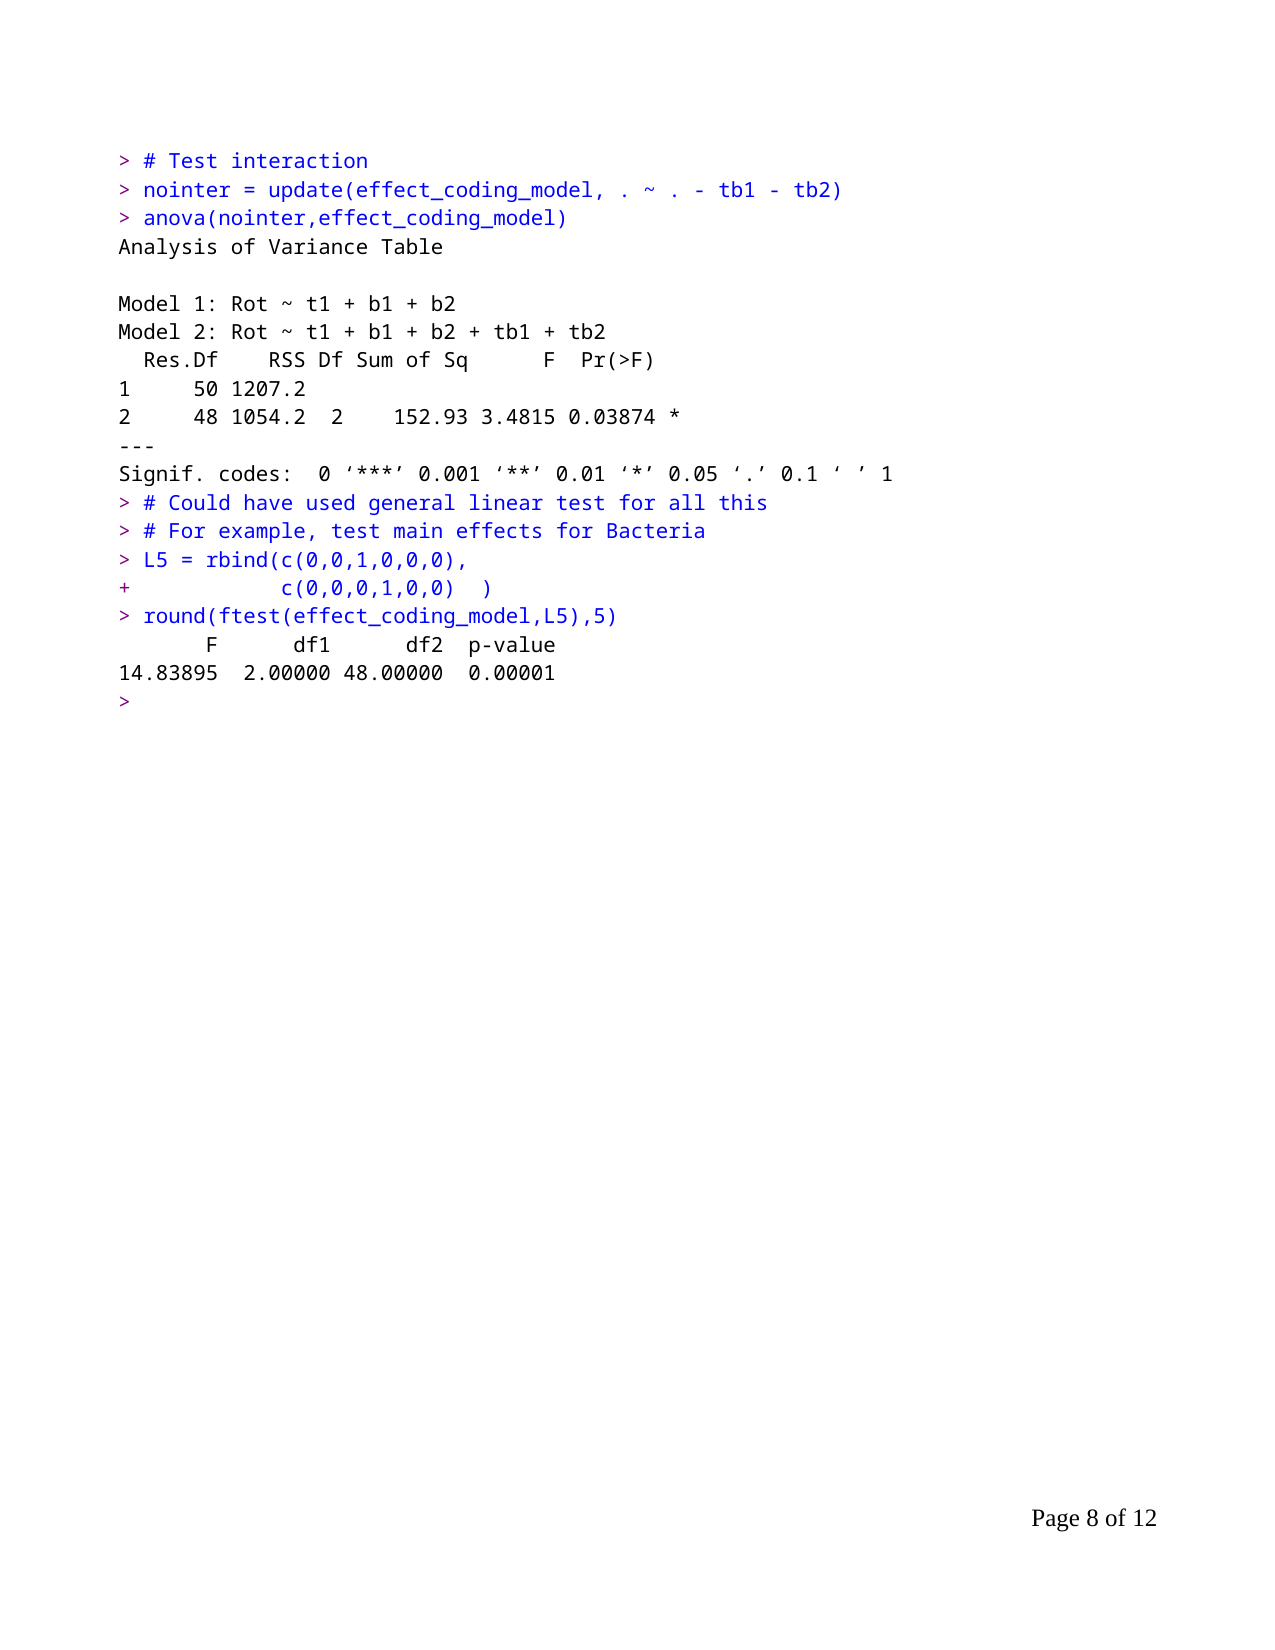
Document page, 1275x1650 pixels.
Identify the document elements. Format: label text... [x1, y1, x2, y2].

text > # Test interaction [118, 147, 1157, 175]
text --- [118, 431, 1157, 459]
text 2 48 1054.2 2 152.93 3.4815 0.03874 * [118, 402, 1157, 431]
text > L5 = rbind(c(0,0,1,0,0,0), [118, 545, 1157, 573]
text > round(ftest(effect_coding_model,L5),5) [118, 602, 1157, 630]
text > anova(nointer,effect_coding_model) [118, 203, 1157, 232]
text Model 1: Rot ~ t1 + b1 + b2 [118, 289, 1157, 317]
text Model 2: Rot ~ t1 + b1 + b2 + tb1 + tb2 [118, 317, 1157, 346]
text F df1 df2 p-value [118, 630, 1157, 658]
text > nointer = update(effect_coding_model, . ~ . - tb1 - tb2) [118, 175, 1157, 203]
text Signif. codes: 0 ‘***’ 0.001 ‘**’ 0.01 ‘*’ 0.05 ‘.’ 0.1 ‘ ’ 1 [118, 459, 1157, 488]
text 14.83895 2.00000 48.00000 0.00001 [118, 658, 1157, 687]
text > # For example, test main effects for Bacteria [118, 516, 1157, 545]
text Analysis of Variance Table [118, 232, 1157, 260]
text + c(0,0,0,1,0,0) ) [118, 573, 1157, 602]
text > [118, 687, 1157, 715]
text Res.Df RSS Df Sum of Sq F Pr(>F) [118, 346, 1157, 374]
text > # Could have used general linear test for all this [118, 488, 1157, 516]
text 1 50 1207.2 [118, 374, 1157, 402]
